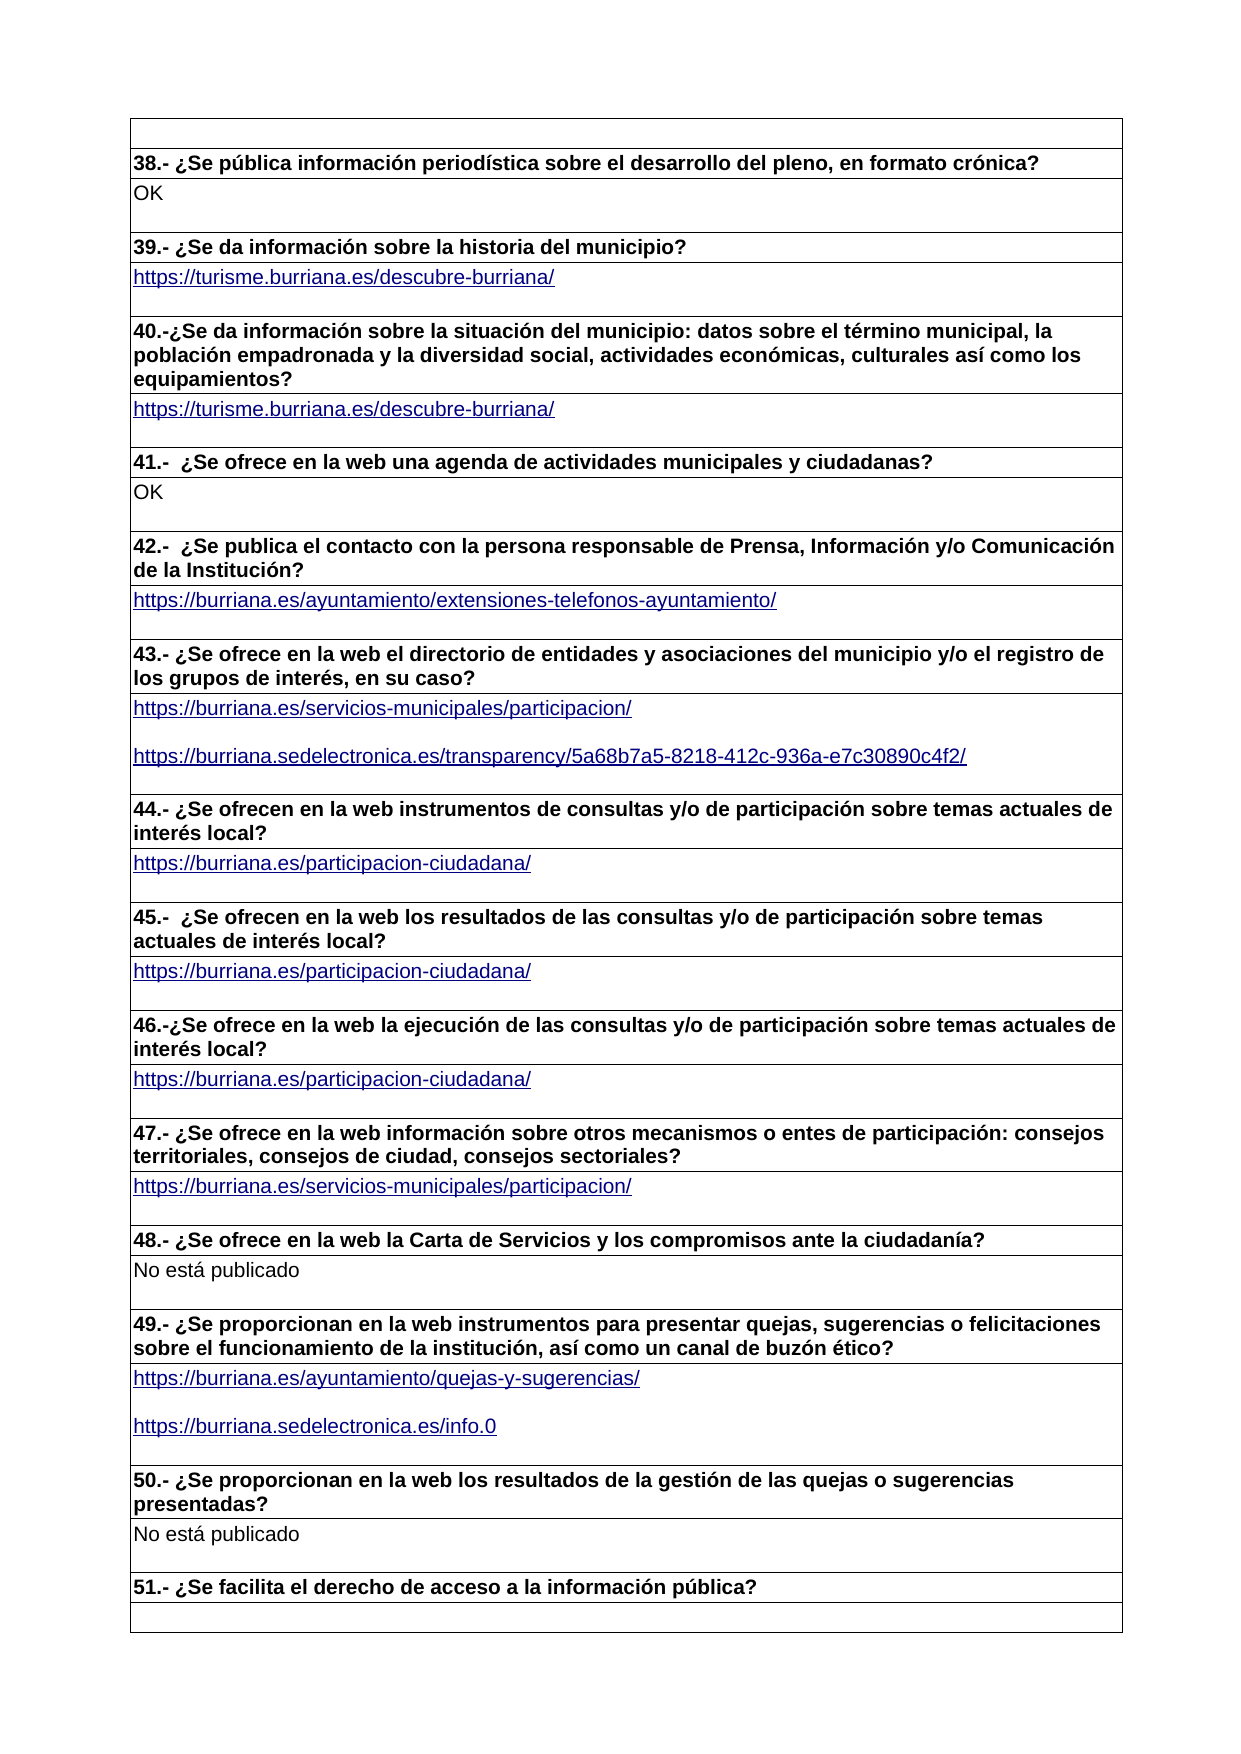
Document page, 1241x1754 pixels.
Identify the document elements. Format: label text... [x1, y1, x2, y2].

table_cell https://burriana.es/servicios-municipales/participacion/ [131, 1172, 1122, 1225]
table_cell https://burriana.es/participacion-ciudadana/ [131, 957, 1122, 1010]
table_cell 50.- ¿Se proporcionan en la web los resultados de la gestión de las quejas o sugerencias presentadas? [131, 1466, 1122, 1518]
table_cell 46.-¿Se ofrece en la web la ejecución de las consultas y/o de participación sobre temas actuales de interés local? [131, 1011, 1122, 1063]
table_cell https://burriana.es/ayuntamiento/extensiones-telefonos-ayuntamiento/ [131, 586, 1122, 639]
table_cell OK [131, 179, 1122, 232]
table_cell 48.- ¿Se ofrece en la web la Carta de Servicios y los compromisos ante la ciudadanía? [131, 1226, 1122, 1255]
table_cell 40.-¿Se da información sobre la situación del municipio: datos sobre el término municipal, la población empadronada y la diversidad social, actividades económicas, culturales así como los equipamientos? [131, 317, 1122, 393]
table_cell OK [131, 478, 1122, 531]
table_cell [131, 1603, 1122, 1632]
table_cell https://burriana.es/participacion-ciudadana/ [131, 849, 1122, 902]
table_cell https://burriana.es/ayuntamiento/quejas-y-sugerencias/ https://burriana.sedelectronica.es/info.0 [131, 1364, 1122, 1464]
table_cell 39.- ¿Se da información sobre la historia del municipio? [131, 233, 1122, 262]
table_cell https://turisme.burriana.es/descubre-burriana/ [131, 394, 1122, 447]
table_cell 47.- ¿Se ofrece en la web información sobre otros mecanismos o entes de participación: consejos territoriales, consejos de ciudad, consejos sectoriales? [131, 1119, 1122, 1171]
table_cell 42.- ¿Se publica el contacto con la persona responsable de Prensa, Información y/o Comunicación de la Institución? [131, 532, 1122, 585]
table_cell https://burriana.es/servicios-municipales/participacion/ https://burriana.sedelectronica.es/transparency/5a68b7a5-8218-412c-936a-e7c30890c4f2/ [131, 694, 1122, 794]
table_cell 38.- ¿Se pública información periodística sobre el desarrollo del pleno, en formato crónica? [131, 149, 1122, 178]
table_cell 45.- ¿Se ofrecen en la web los resultados de las consultas y/o de participación sobre temas actuales de interés local? [131, 903, 1122, 956]
table_cell 43.- ¿Se ofrece en la web el directorio de entidades y asociaciones del municipio y/o el registro de los grupos de interés, en su caso? [131, 640, 1122, 692]
table_cell No está publicado [131, 1519, 1122, 1572]
table_cell https://burriana.es/participacion-ciudadana/ [131, 1065, 1122, 1117]
table_cell https://turisme.burriana.es/descubre-burriana/ [131, 263, 1122, 316]
table_cell [131, 119, 1122, 148]
table_cell No está publicado [131, 1256, 1122, 1309]
table_cell 51.- ¿Se facilita el derecho de acceso a la información pública? [131, 1573, 1122, 1602]
table_cell 41.- ¿Se ofrece en la web una agenda de actividades municipales y ciudadanas? [131, 448, 1122, 477]
table_cell 44.- ¿Se ofrecen en la web instrumentos de consultas y/o de participación sobre temas actuales de interés local? [131, 795, 1122, 848]
table_cell 49.- ¿Se proporcionan en la web instrumentos para presentar quejas, sugerencias o felicitaciones sobre el funcionamiento de la institución, así como un canal de buzón ético? [131, 1310, 1122, 1363]
